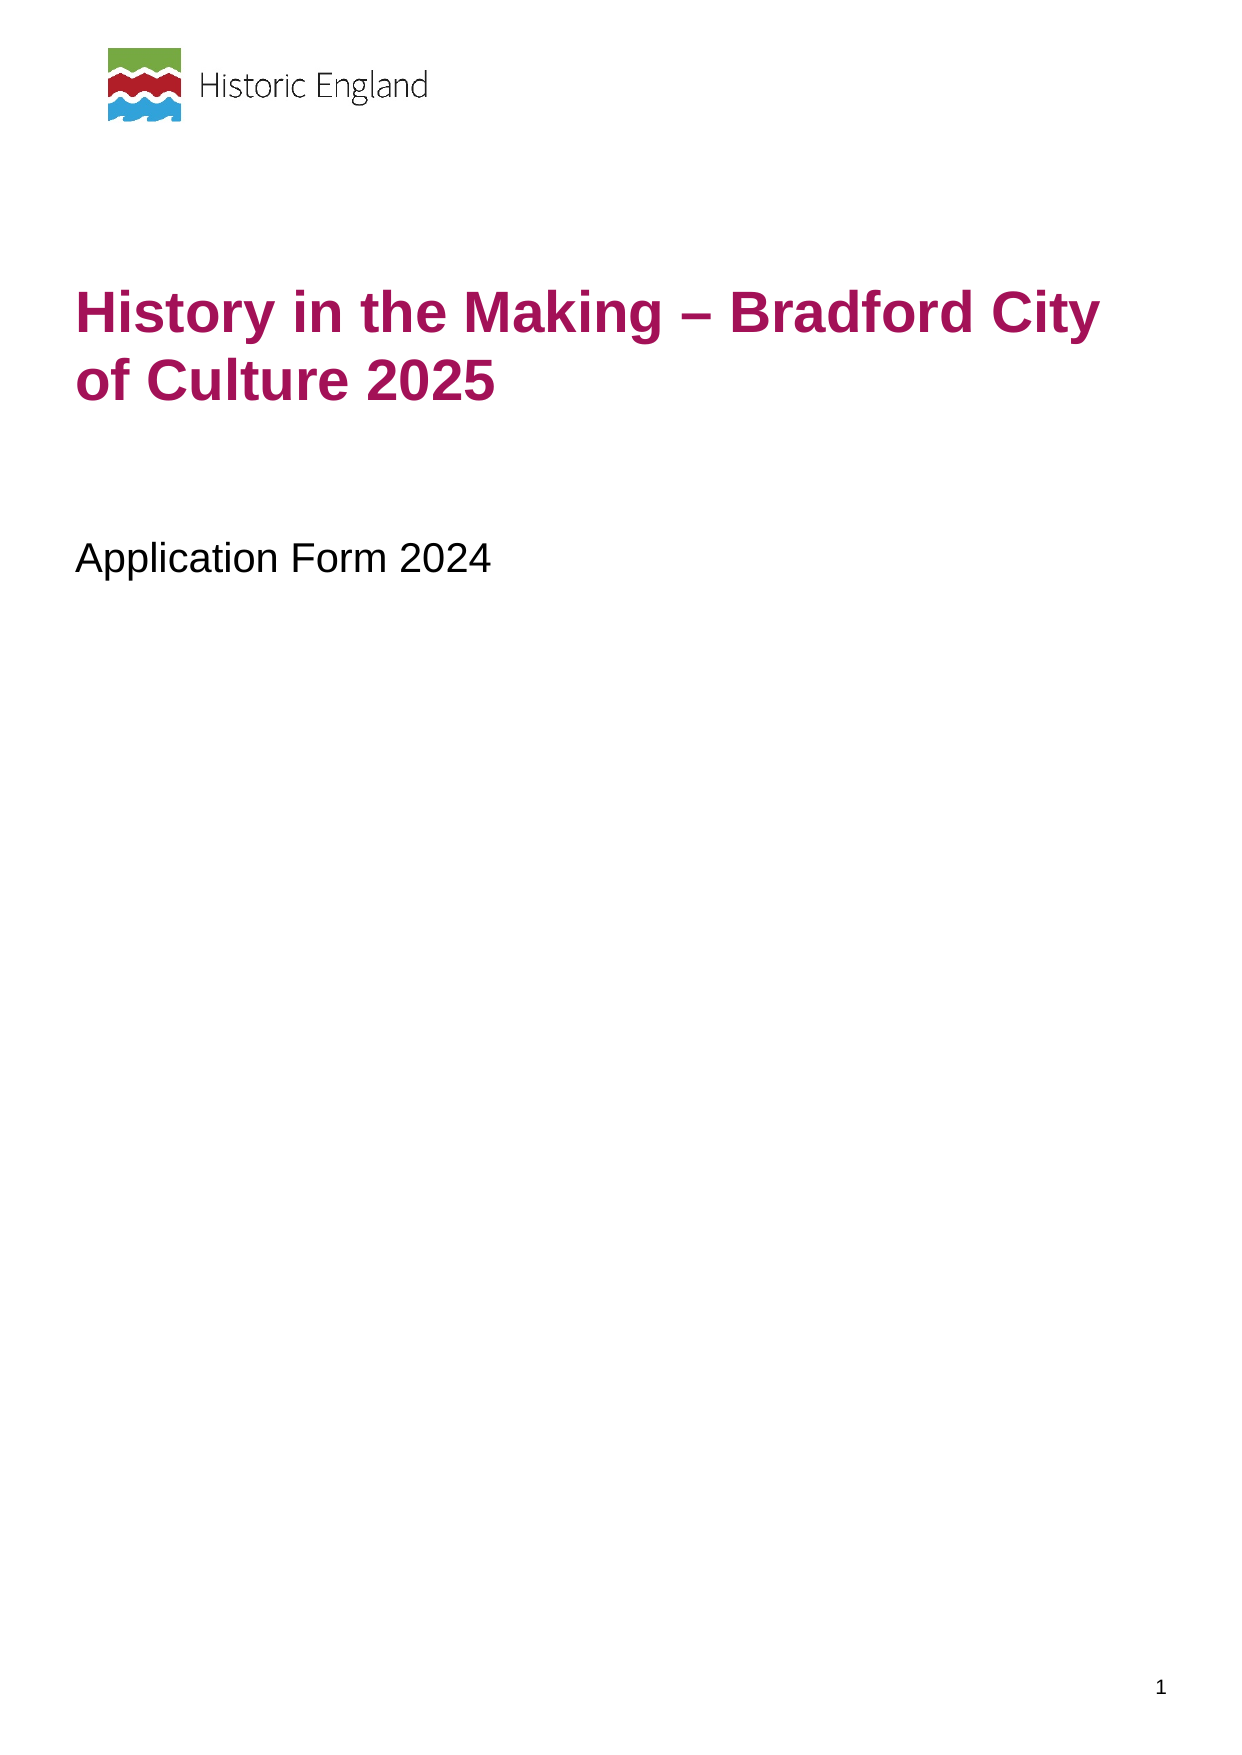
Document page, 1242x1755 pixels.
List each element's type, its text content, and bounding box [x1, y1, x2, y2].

subtitle Application Form 2024 [75, 533, 1167, 581]
subtitle History in the Making – Bradford City of Culture 2025 [75, 278, 1167, 412]
